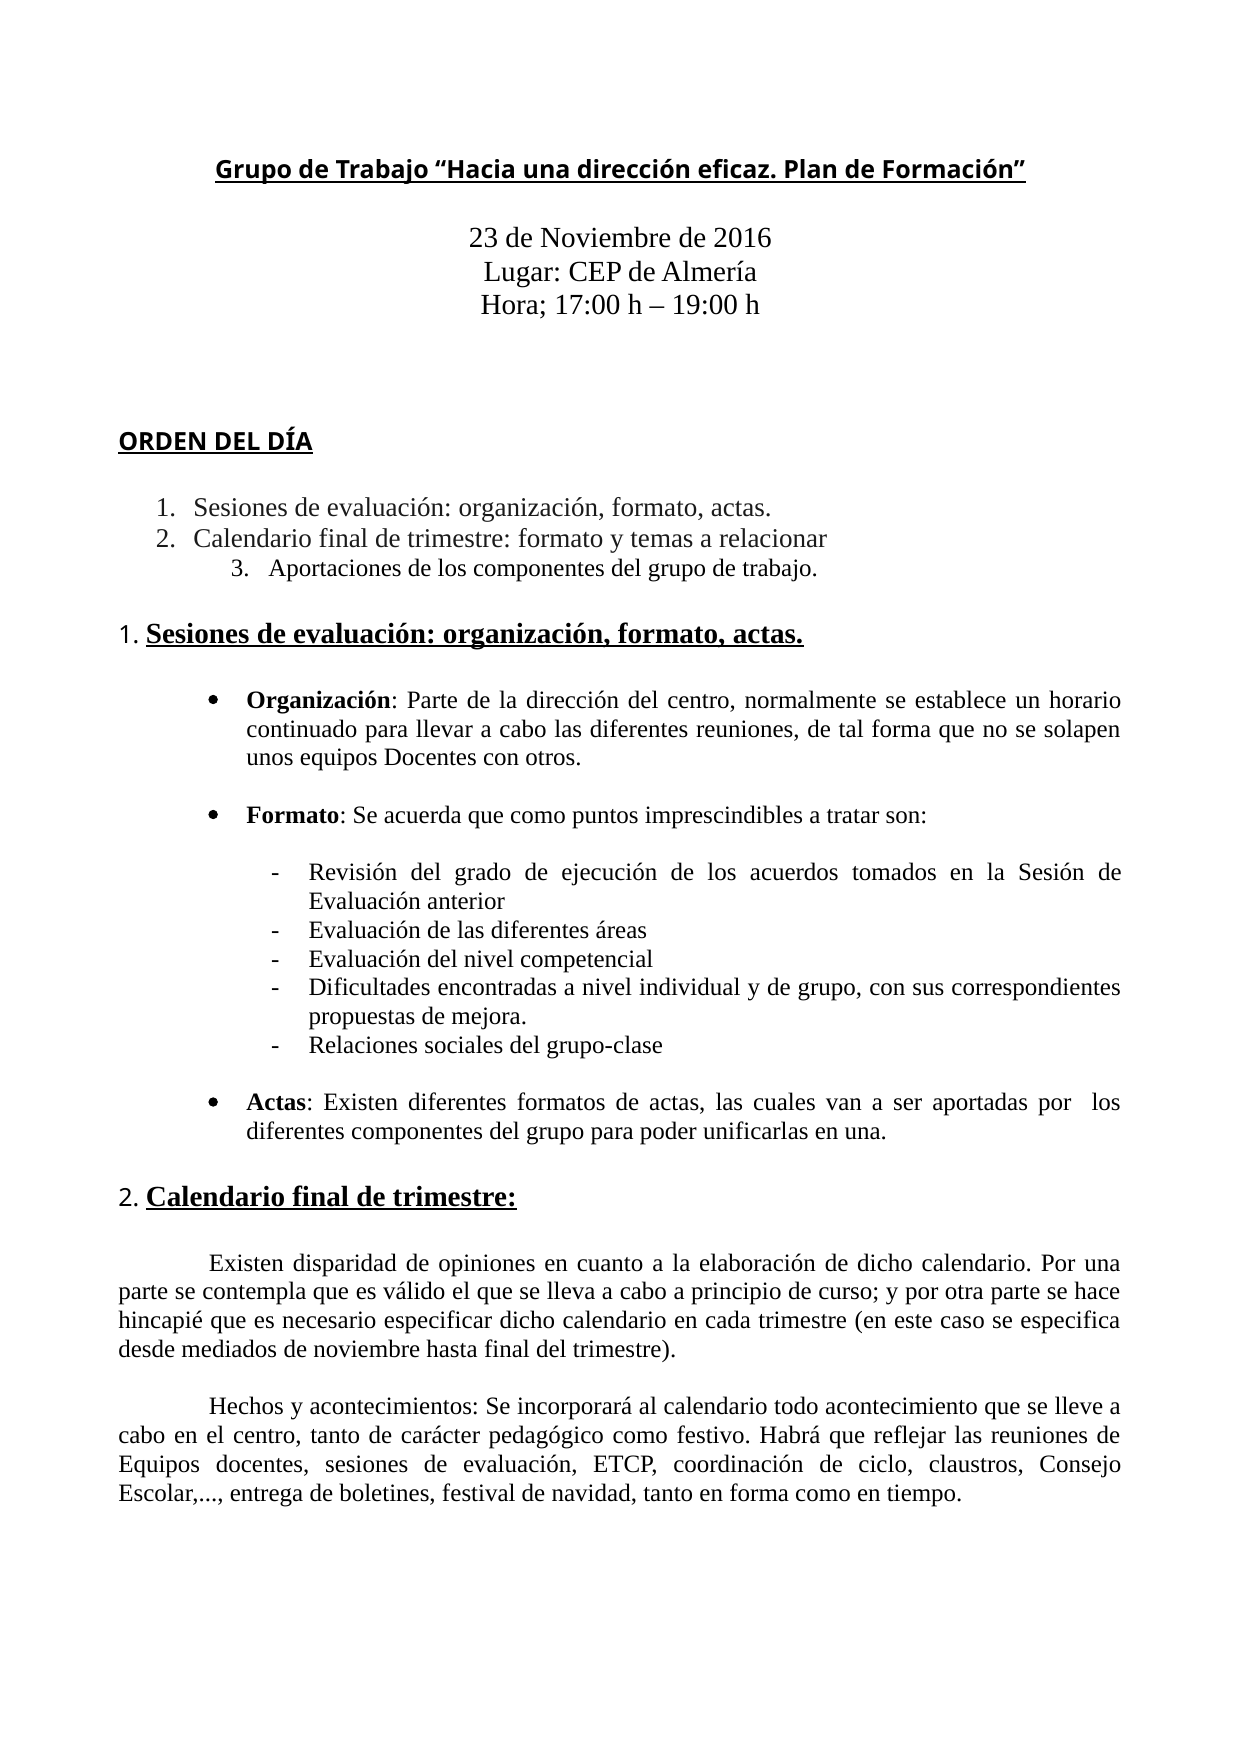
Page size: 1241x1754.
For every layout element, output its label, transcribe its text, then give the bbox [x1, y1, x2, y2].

list Dificultades encontradas a nivel individual y de grupo, con sus correspondientes propuestas de mejora. [271, 972, 1122, 1030]
list Calendario final de trimestre: formato y temas a relacionar [156, 522, 1122, 553]
list Sesiones de evaluación: organización, formato, actas. [156, 491, 1122, 522]
list Formato: Se acuerda que como puntos imprescindibles a tratar son: [209, 800, 1122, 829]
list Evaluación del nivel competencial [271, 944, 1122, 972]
text Lugar: CEP de Almería [118, 254, 1122, 287]
list Actas: Existen diferentes formatos de actas, las cuales van a ser aportadas por los diferentes componentes del grupo para poder unificarlas en una. [209, 1087, 1122, 1145]
text Hora; 17:00 h – 19:00 h [118, 287, 1122, 321]
text Hechos y acontecimientos: Se incorporará al calendario todo acontecimiento que se lleve a cabo en el centro, tanto de carácter pedagógico como festivo. Habrá que reflejar las reuniones de Equipos docentes, sesiones de evaluación, ETCP, coordinación de ciclo, claustros, Consejo Escolar,..., entrega de boletines, festival de navidad, tanto en forma como en tiempo. [118, 1391, 1122, 1506]
text Existen disparidad de opiniones en cuanto a la elaboración de dicho calendario. Por una parte se contempla que es válido el que se lleva a cabo a principio de curso; y por otra parte se hace hincapié que es necesario especificar dicho calendario en cada trimestre (en este caso se especifica desde mediados de noviembre hasta final del trimestre). [118, 1248, 1122, 1363]
list Organización: Parte de la dirección del centro, normalmente se establece un horario continuado para llevar a cabo las diferentes reuniones, de tal forma que no se solapen unos equipos Docentes con otros. [209, 685, 1122, 771]
list Aportaciones de los componentes del grupo de trabajo. [231, 553, 1122, 582]
list Evaluación de las diferentes áreas [271, 915, 1122, 944]
text 23 de Noviembre de 2016 [118, 220, 1122, 254]
text 2. Calendario final de trimestre: [118, 1179, 1122, 1214]
text Grupo de Trabajo “Hacia una dirección eficaz. Plan de Formación” [118, 152, 1122, 186]
list Relaciones sociales del grupo-clase [271, 1030, 1122, 1059]
text ORDEN DEL DÍA [118, 423, 1122, 457]
text 1. Sesiones de evaluación: organización, formato, actas. [118, 616, 1122, 651]
list Revisión del grado de ejecución de los acuerdos tomados en la Sesión de Evaluación anterior [271, 857, 1122, 915]
